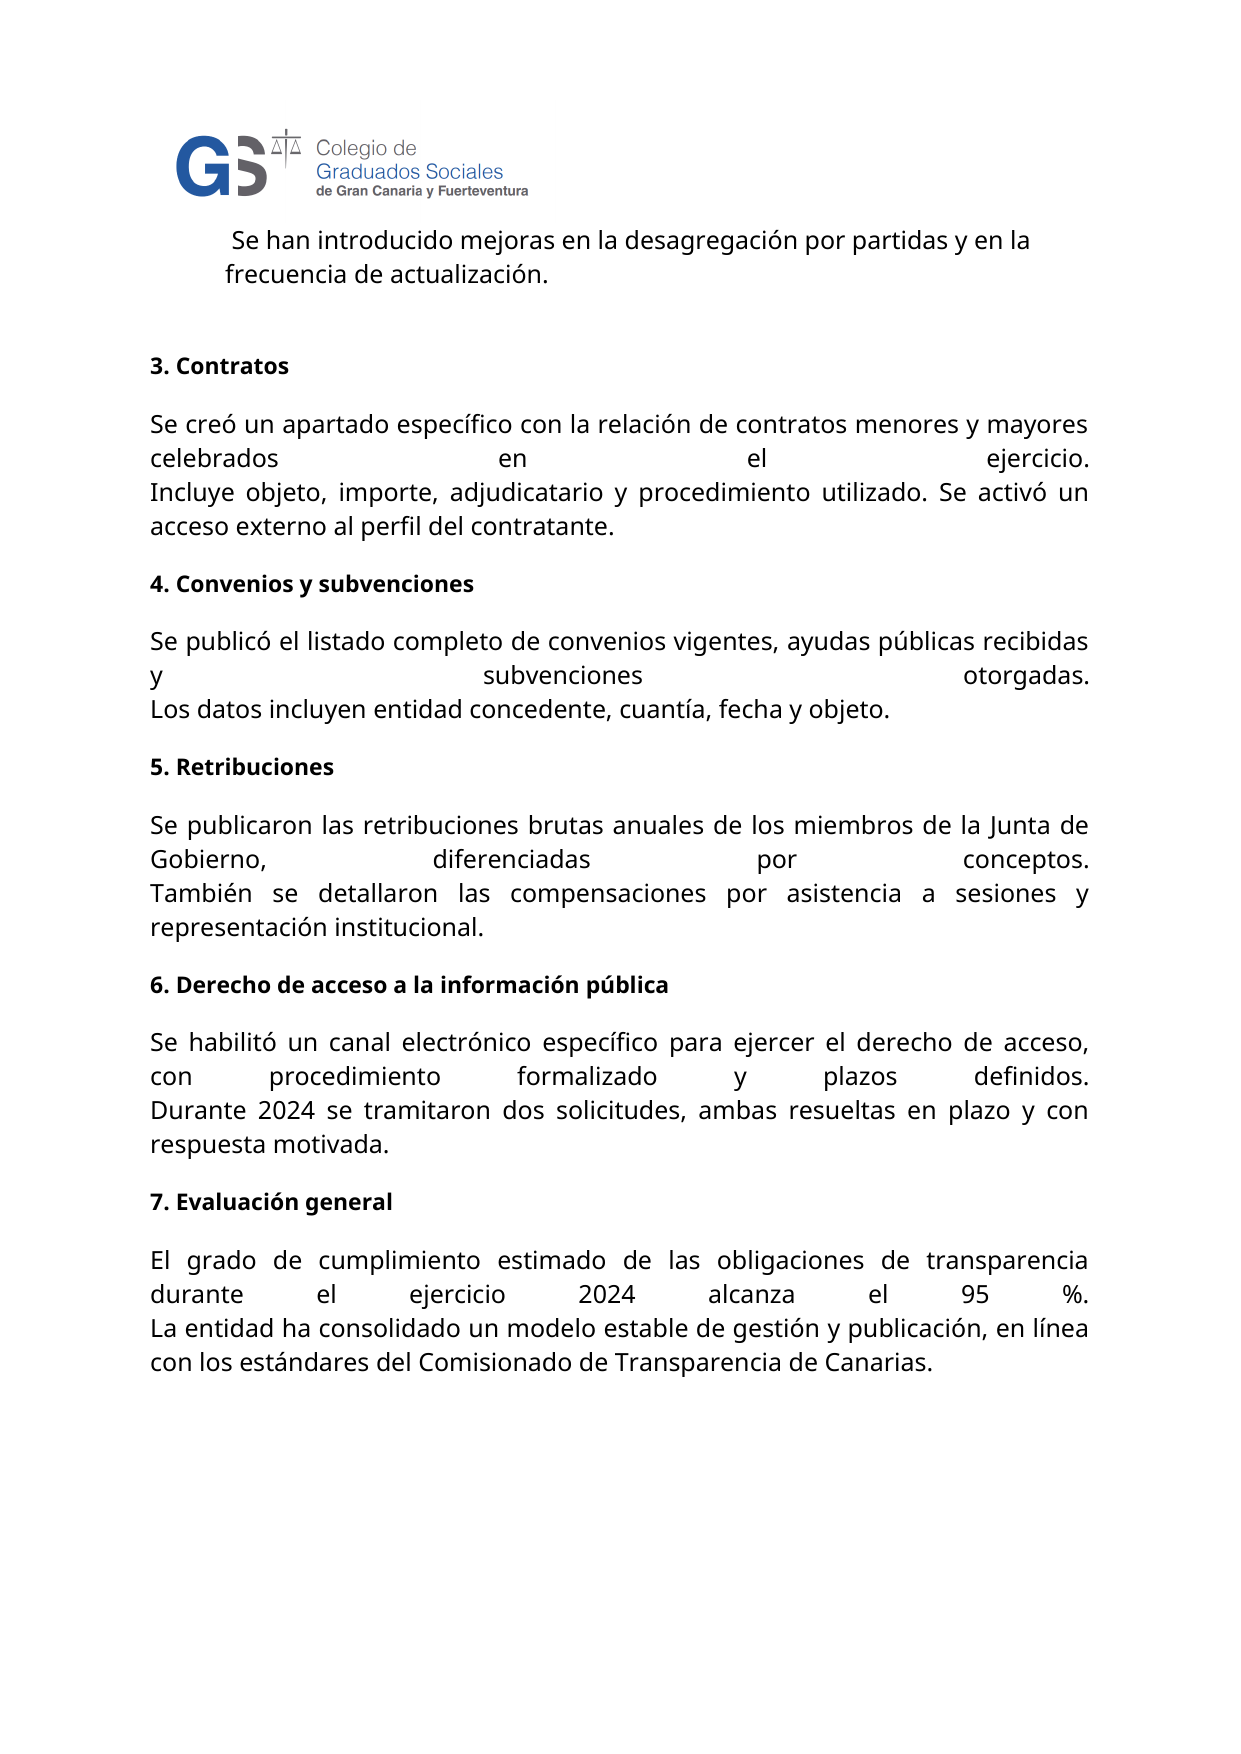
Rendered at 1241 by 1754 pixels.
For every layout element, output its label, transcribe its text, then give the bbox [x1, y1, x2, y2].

subtitle 7. Evaluación general [150, 1186, 1090, 1217]
text El grado de cumplimiento estimado de las obligaciones de transparencia durante el ejercicio 2024 alcanza el 95 %. La entidad ha consolidado un modelo estable de gestión y publicación, en línea con los estándares del Comisionado de Transparencia de Canarias. [150, 1242, 1090, 1378]
subtitle 3. Contratos [150, 350, 1090, 381]
subtitle 6. Derecho de acceso a la información pública [150, 968, 1090, 1000]
text Se habilitó un canal electrónico específico para ejercer el derecho de acceso, con procedimiento formalizado y plazos definidos. Durante 2024 se tramitaron dos solicitudes, ambas resueltas en plazo y con respuesta motivada. [150, 1025, 1090, 1161]
text Se creó un apartado específico con la relación de contratos menores y mayores celebrados en el ejercicio. Incluye objeto, importe, adjudicatario y procedimiento utilizado. Se activó un acceso externo al perfil del contratante. [150, 406, 1090, 543]
list Se han introducido mejoras en la desagregación por partidas y en la frecuencia de actualización. [187, 223, 1090, 325]
subtitle 5. Retribuciones [150, 751, 1090, 782]
picture [150, 100, 556, 223]
text Se publicaron las retribuciones brutas anuales de los miembros de la Junta de Gobierno, diferenciadas por conceptos. También se detallaron las compensaciones por asistencia a sesiones y representación institucional. [150, 807, 1090, 943]
subtitle 4. Convenios y subvenciones [150, 568, 1090, 599]
text Se publicó el listado completo de convenios vigentes, ayudas públicas recibidas y subvenciones otorgadas. Los datos incluyen entidad concedente, cuantía, fecha y objeto. [150, 624, 1090, 726]
